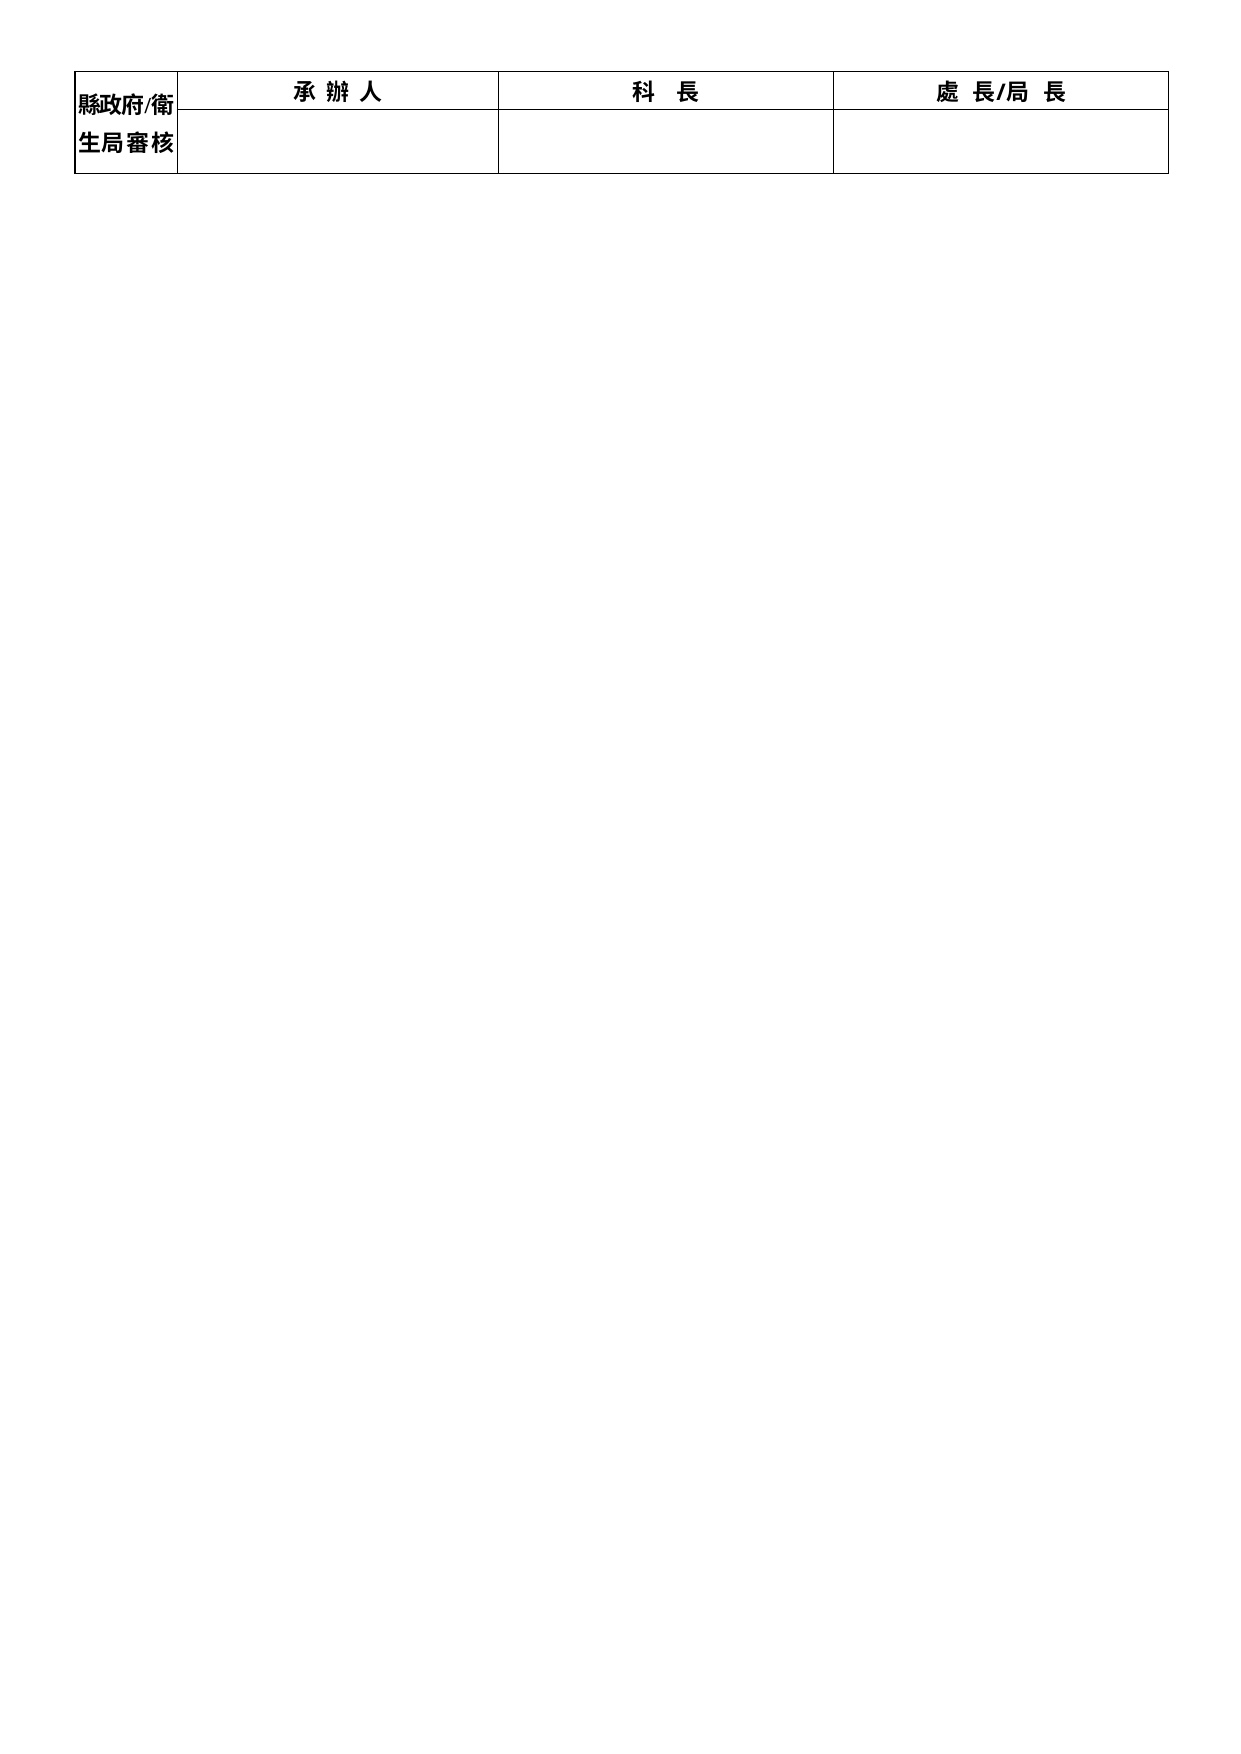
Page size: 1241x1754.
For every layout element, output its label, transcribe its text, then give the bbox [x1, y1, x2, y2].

table_cell 處 長/局 長 [834, 72, 1168, 109]
table_cell [834, 110, 1168, 173]
table_cell [499, 110, 833, 173]
table_cell 縣政府/衛生局審核 [76, 72, 177, 173]
table_cell [178, 110, 498, 173]
table_cell 科 長 [499, 72, 833, 109]
table_cell 承 辦 人 [178, 72, 498, 109]
